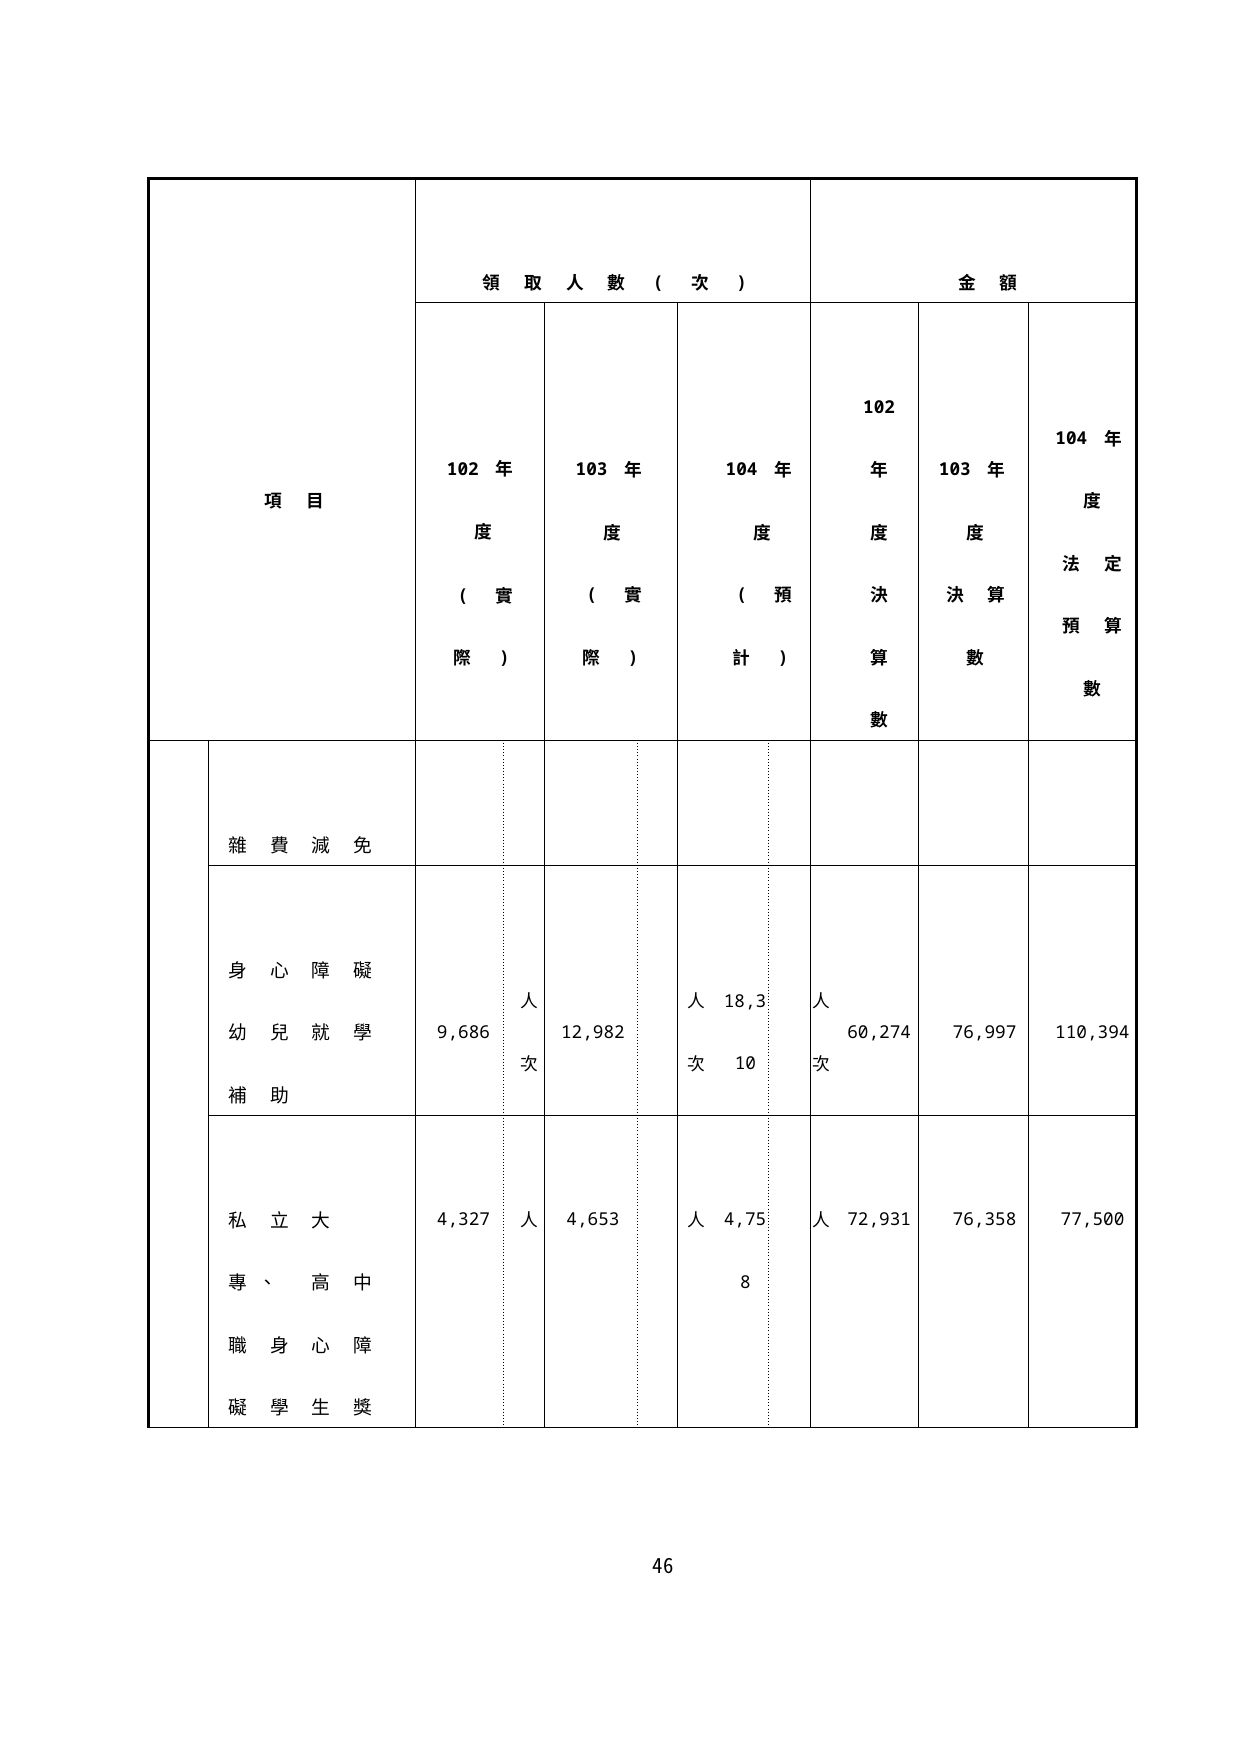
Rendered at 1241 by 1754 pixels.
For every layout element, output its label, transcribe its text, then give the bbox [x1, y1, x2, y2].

table_cell 人 [769, 1116, 810, 1427]
table_cell [545, 741, 637, 865]
table_cell 人次 [504, 866, 544, 1115]
table_cell 人次 [769, 741, 810, 865]
table_cell [919, 741, 1028, 865]
table_cell 人 [637, 1116, 677, 1427]
table_cell [150, 741, 208, 1427]
table_cell 9,686 [416, 866, 504, 1115]
table_cell [504, 741, 544, 865]
table_cell 77,500 [1029, 1116, 1135, 1427]
table_cell 人次 [769, 866, 810, 1115]
table_cell 102年度 決算數 [811, 303, 918, 740]
table_cell 72,931 [811, 1116, 918, 1427]
table_cell 人次 [637, 866, 677, 1115]
table_cell 身心障礙幼兒就學補助 [209, 866, 415, 1115]
table_cell 私立大專、高中職身心障礙學生獎 [209, 1116, 415, 1427]
table_cell 4,327 [416, 1116, 504, 1427]
table_cell 104年度 (預計) [678, 303, 810, 740]
table_cell 76,358 [919, 1116, 1028, 1427]
table_header 領取人數(次) [416, 180, 810, 302]
table_cell 18,310 [678, 866, 769, 1115]
table_cell 人 [504, 1116, 544, 1427]
table_cell 103年度 決算數 [919, 303, 1028, 740]
table_cell 102年度 (實際) [416, 303, 544, 740]
table_cell 104年度 法定預算數 [1029, 303, 1135, 740]
table_cell 雜費減免 [209, 741, 415, 865]
table_cell 110,394 [1029, 866, 1135, 1115]
table_cell 4,758 [678, 1116, 769, 1427]
table_cell [811, 741, 918, 865]
table_cell 4,653 [545, 1116, 637, 1427]
table_cell 76,997 [919, 866, 1028, 1115]
table_header 項目 [150, 180, 415, 740]
table_cell 103年度 (實際) [545, 303, 677, 740]
table_cell 人次 [637, 741, 677, 865]
table_cell 60,274 [811, 866, 918, 1115]
table_cell [416, 741, 504, 865]
table_cell 12,982 [545, 866, 637, 1115]
table_cell [1029, 741, 1135, 865]
table_cell [678, 741, 769, 865]
table_header 金額 [811, 180, 1135, 302]
